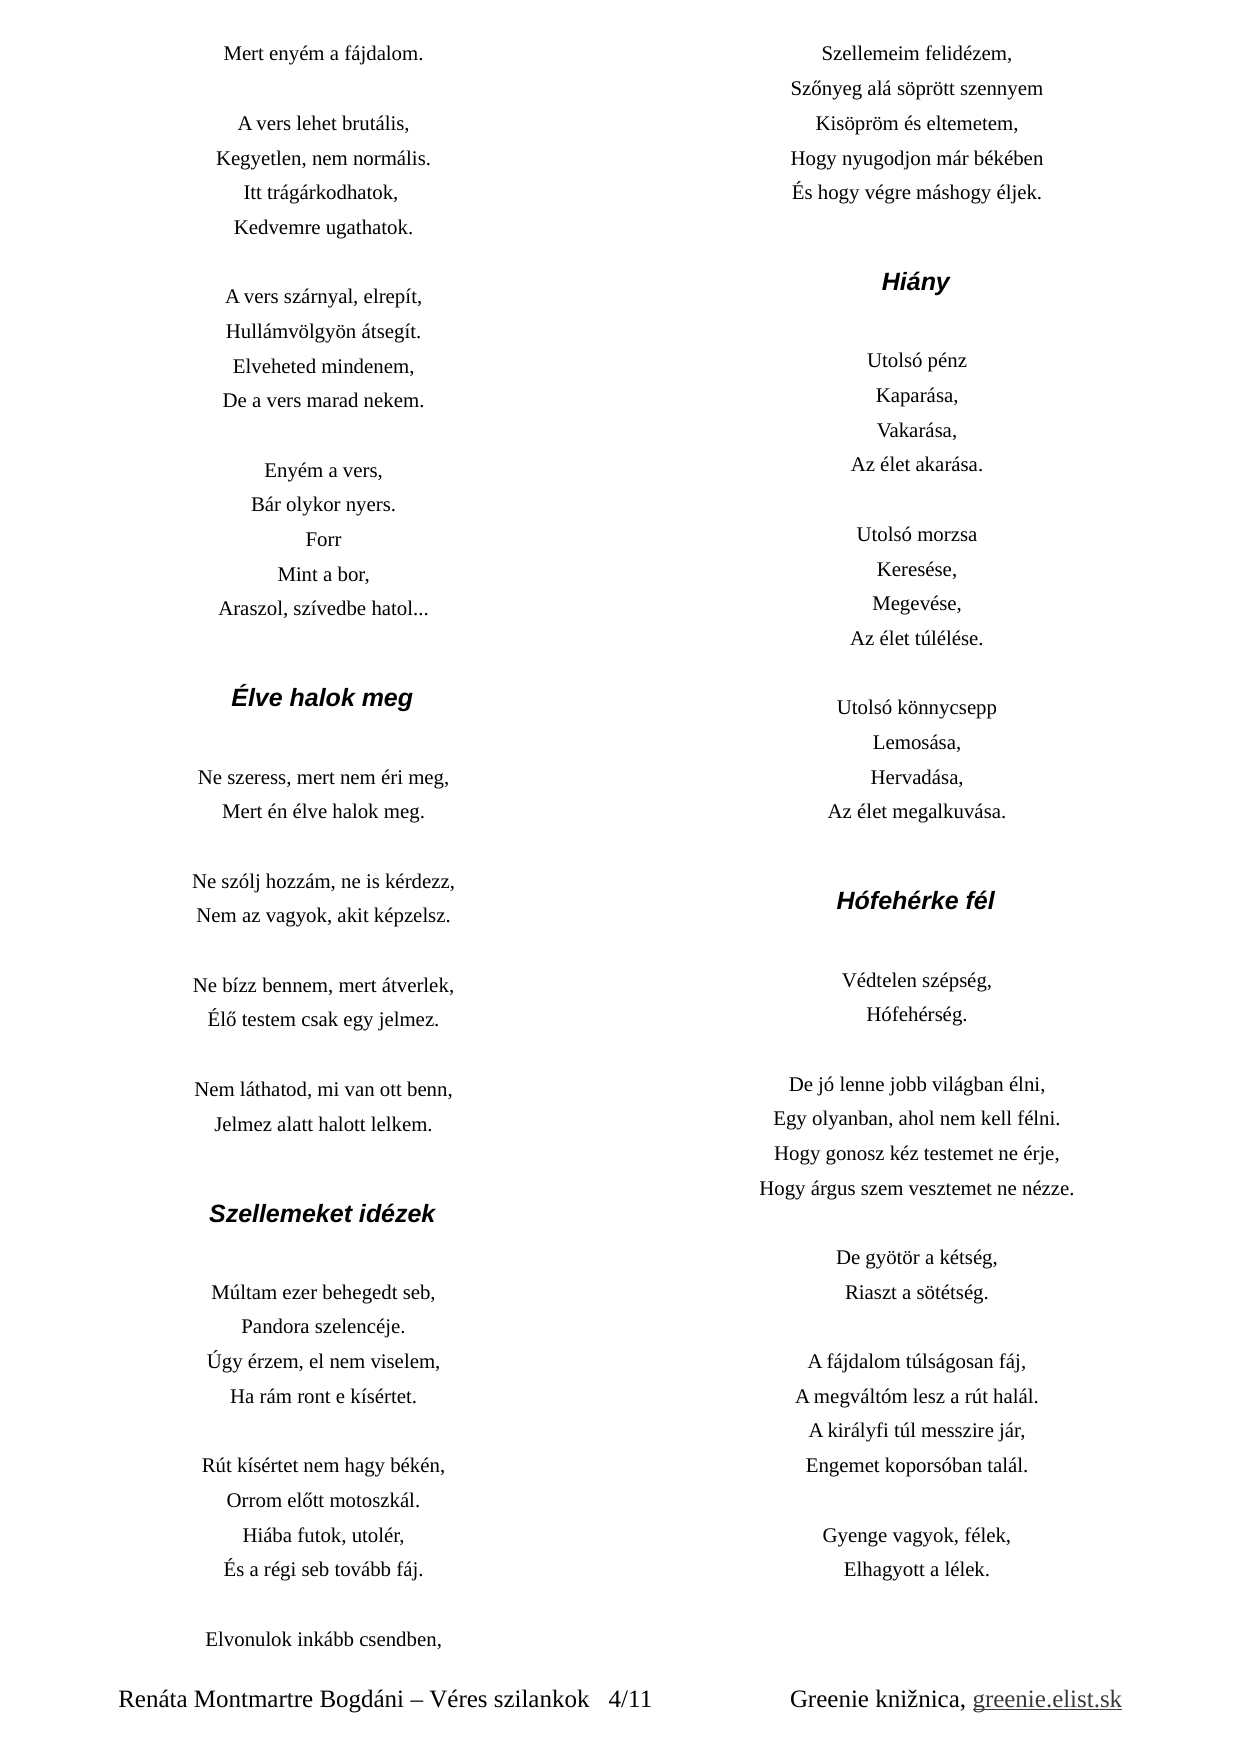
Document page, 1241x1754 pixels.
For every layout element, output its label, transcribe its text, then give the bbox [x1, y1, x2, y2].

text Hiába futok, utolér, [41, 1522, 605, 1547]
text Élő testem csak egy jelmez. [41, 1007, 605, 1031]
text Vakarása, [635, 418, 1199, 442]
text Kisöpröm és eltemetem, [635, 111, 1199, 135]
text Hogy árgus szem vesztemet ne nézze. [635, 1176, 1199, 1200]
text Utolsó pénz [635, 348, 1199, 372]
text Elhagyott a lélek. [635, 1557, 1199, 1581]
text Lemosása, [635, 730, 1199, 754]
text Védtelen szépség, [635, 967, 1199, 992]
text Utolsó morzsa [635, 522, 1199, 546]
text Az élet túlélése. [635, 626, 1199, 650]
text Megevése, [635, 591, 1199, 615]
text Nem az vagyok, akit képzelsz. [41, 903, 605, 927]
text Ha rám ront e kísértet. [41, 1384, 605, 1408]
subtitle Élve halok meg [41, 683, 605, 712]
text Araszol, szívedbe hatol... [41, 596, 605, 620]
text Múltam ezer behegedt seb, [41, 1280, 605, 1304]
text Enyém a vers, [41, 458, 605, 482]
text Mint a bor, [41, 562, 605, 586]
subtitle Hiány [635, 267, 1199, 296]
text A vers szárnyal, elrepít, [41, 284, 605, 308]
subtitle Hófehérke fél [635, 886, 1199, 915]
text De gyötör a kétség, [635, 1245, 1199, 1269]
text Hogy gonosz kéz testemet ne érje, [635, 1141, 1199, 1165]
text Szőnyeg alá söprött szennyem [635, 76, 1199, 100]
text Keresése, [635, 556, 1199, 581]
text Hófehérség. [635, 1002, 1199, 1026]
text De jó lenne jobb világban élni, [635, 1072, 1199, 1096]
text Kaparása, [635, 383, 1199, 407]
text De a vers marad nekem. [41, 388, 605, 412]
text Mert én élve halok meg. [41, 799, 605, 823]
text Utolsó könnycsepp [635, 695, 1199, 719]
text Kegyetlen, nem normális. [41, 145, 605, 169]
text Kedvemre ugathatok. [41, 215, 605, 239]
text Gyenge vagyok, félek, [635, 1522, 1199, 1547]
text Elvonulok inkább csendben, [41, 1627, 605, 1651]
text Orrom előtt motoszkál. [41, 1488, 605, 1512]
text Ne szólj hozzám, ne is kérdezz, [41, 869, 605, 893]
text Forr [41, 527, 605, 551]
text Jelmez alatt halott lelkem. [41, 1111, 605, 1136]
text A fájdalom túlságosan fáj, [635, 1349, 1199, 1373]
text Rút kísértet nem hagy békén, [41, 1453, 605, 1477]
subtitle Szellemeket idézek [41, 1198, 605, 1227]
text És hogy végre máshogy éljek. [635, 180, 1199, 204]
text Mert enyém a fájdalom. [41, 41, 605, 65]
text Pandora szelencéje. [41, 1314, 605, 1338]
text Úgy érzem, el nem viselem, [41, 1349, 605, 1373]
text Hervadása, [635, 764, 1199, 789]
text Engemet koporsóban talál. [635, 1453, 1199, 1477]
text És a régi seb tovább fáj. [41, 1557, 605, 1581]
text Hullámvölgyön átsegít. [41, 319, 605, 343]
text A királyfi túl messzire jár, [635, 1418, 1199, 1442]
text Ne szeress, mert nem éri meg, [41, 764, 605, 789]
text A megváltóm lesz a rút halál. [635, 1384, 1199, 1408]
text Elveheted mindenem, [41, 353, 605, 378]
text Az élet megalkuvása. [635, 799, 1199, 823]
text Riaszt a sötétség. [635, 1280, 1199, 1304]
text Hogy nyugodjon már békében [635, 145, 1199, 169]
text Itt trágárkodhatok, [41, 180, 605, 204]
text Nem láthatod, mi van ott benn, [41, 1077, 605, 1101]
text Ne bízz bennem, mert átverlek, [41, 973, 605, 997]
text Szellemeim felidézem, [635, 41, 1199, 65]
text A vers lehet brutális, [41, 111, 605, 135]
text Egy olyanban, ahol nem kell félni. [635, 1106, 1199, 1130]
text Az élet akarása. [635, 452, 1199, 476]
text Bár olykor nyers. [41, 492, 605, 516]
